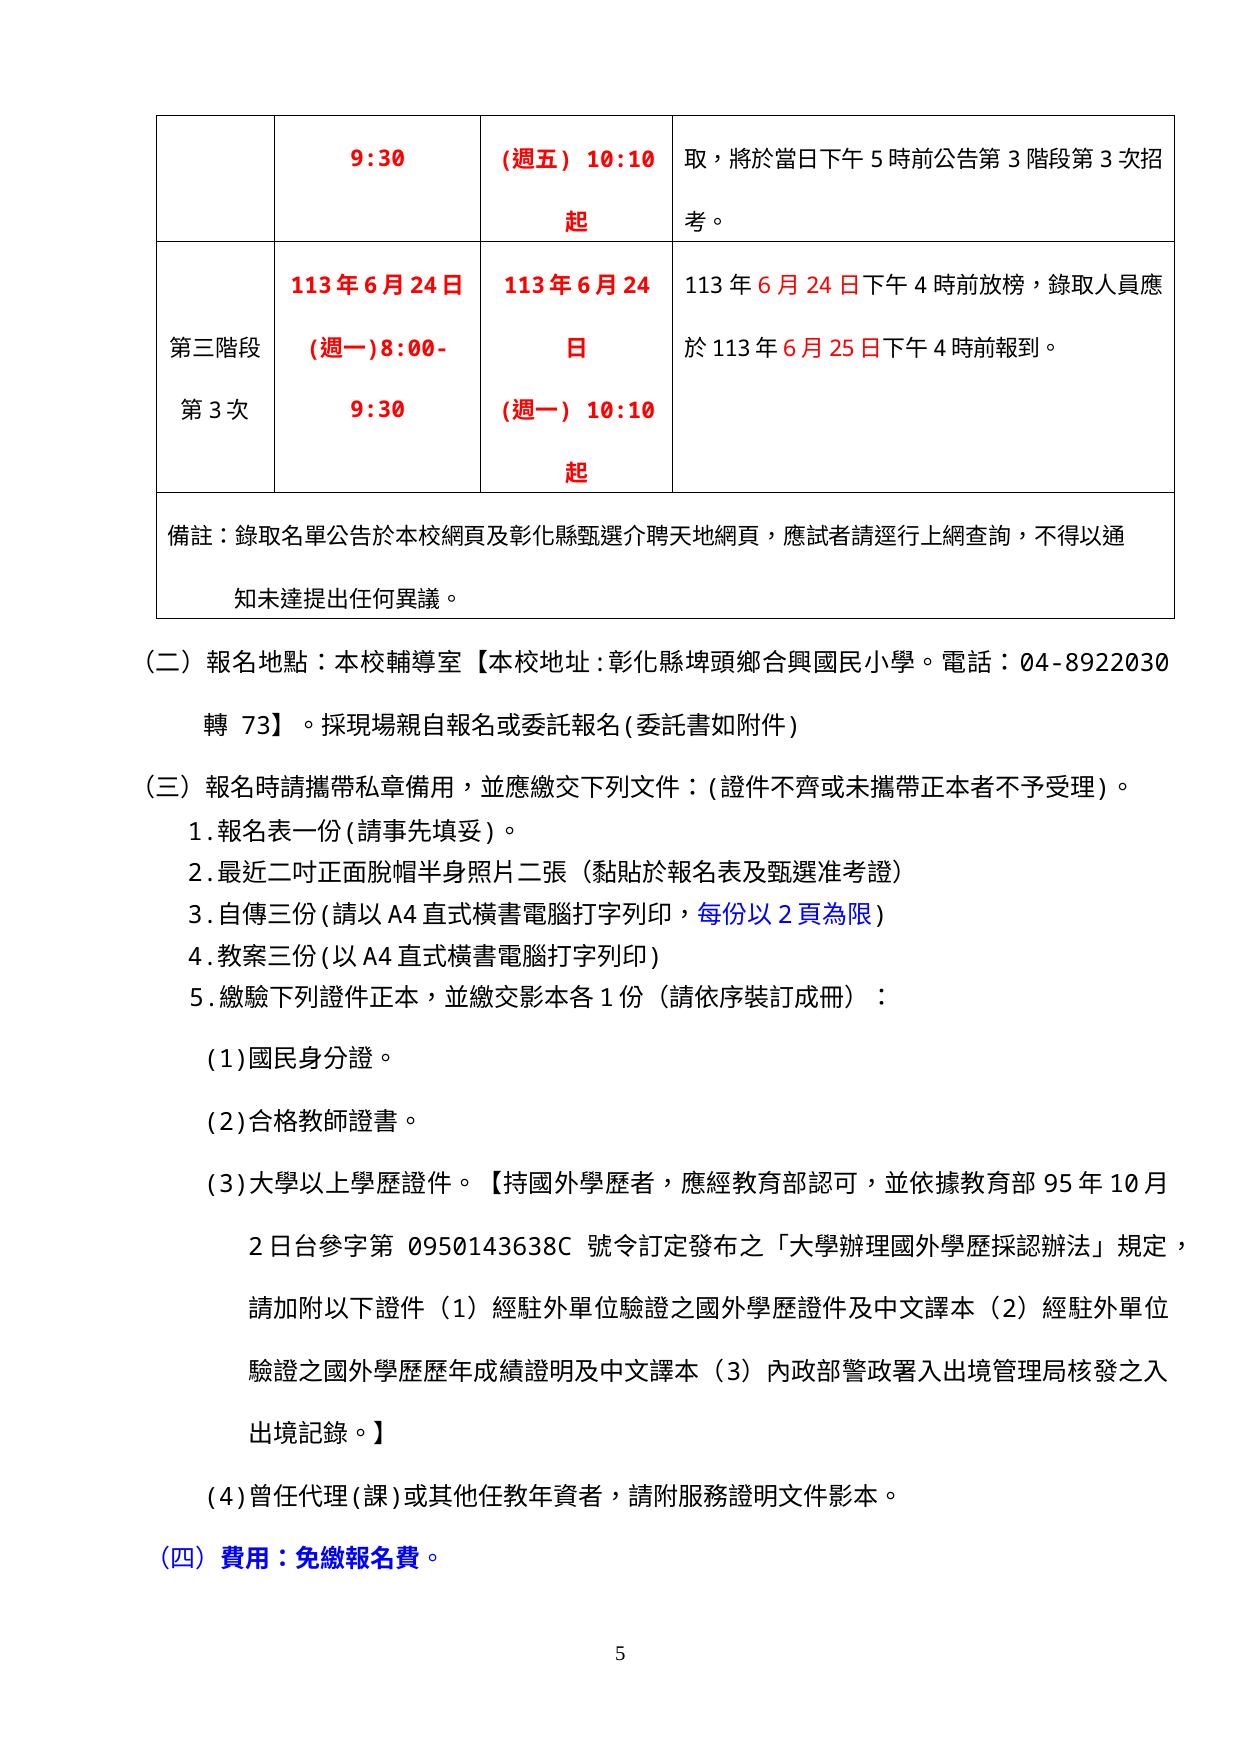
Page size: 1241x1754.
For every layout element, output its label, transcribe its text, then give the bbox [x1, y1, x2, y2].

text 1.報名表一份(請事先填妥)。 [187, 807, 1169, 848]
text (2)合格教師證書。 [189, 1077, 1169, 1140]
text (1)國民身分證。 [189, 1015, 1169, 1077]
text 5.繳驗下列證件正本，並繳交影本各1份（請依序裝訂成冊）： [71, 973, 1169, 1015]
text （二）報名地點：本校輔導室【本校地址:彰化縣埤頭鄉合興國民小學。電話：04-8922030 轉 73】。採現場親自報名或委託報名(委託書如附件) [130, 619, 1169, 744]
text 3.自傳三份(請以A4直式橫書電腦打字列印，每份以2頁為限) [187, 890, 1169, 932]
text （四）費用：免繳報名費。 [145, 1515, 1169, 1577]
table_cell 取，將於當日下午5時前公告第3階段第3次招考。 [673, 116, 1174, 241]
table_cell 第三階段 第3次 [157, 242, 274, 492]
text (4)曾任代理(課)或其他任教年資者，請附服務證明文件影本。 [189, 1452, 1169, 1515]
table_cell 113年6月24日 (週一)8:00-9:30 [275, 242, 480, 492]
text 2.最近二吋正面脫帽半身照片二張（黏貼於報名表及甄選准考證） [187, 848, 1169, 890]
text （三）報名時請攜帶私章備用，並應繳交下列文件：(證件不齊或未攜帶正本者不予受理)。 [130, 744, 1169, 807]
text 4.教案三份(以A4直式橫書電腦打字列印) [187, 932, 1169, 973]
table_cell 9:30 [275, 116, 480, 241]
text (3)大學以上學歷證件。【持國外學歷者，應經教育部認可，並依據教育部95年10月2日台參字第 0950143638C 號令訂定發布之「大學辦理國外學歷採認辦法」規定，請加附以下證件（1）經駐外單位驗證之國外學歷證件及中文譯本（2）經駐外單位驗證之國外學歷歷年成績證明及中文譯本（3）內政部警政署入出境管理局核發之入出境記錄。】 [203, 1140, 1169, 1452]
table_cell 備註：錄取名單公告於本校網頁及彰化縣甄選介聘天地網頁，應試者請逕行上網查詢，不得以通知未達提出任何異議。 [157, 493, 1174, 618]
table_cell 113年6月24日下午4時前放榜，錄取人員應於113年6月25日下午4時前報到。 [673, 242, 1174, 492]
table_cell (週五) 10:10起 [481, 116, 672, 241]
table_cell 113年6月24日 (週一) 10:10起 [481, 242, 672, 492]
table_cell [157, 116, 274, 241]
